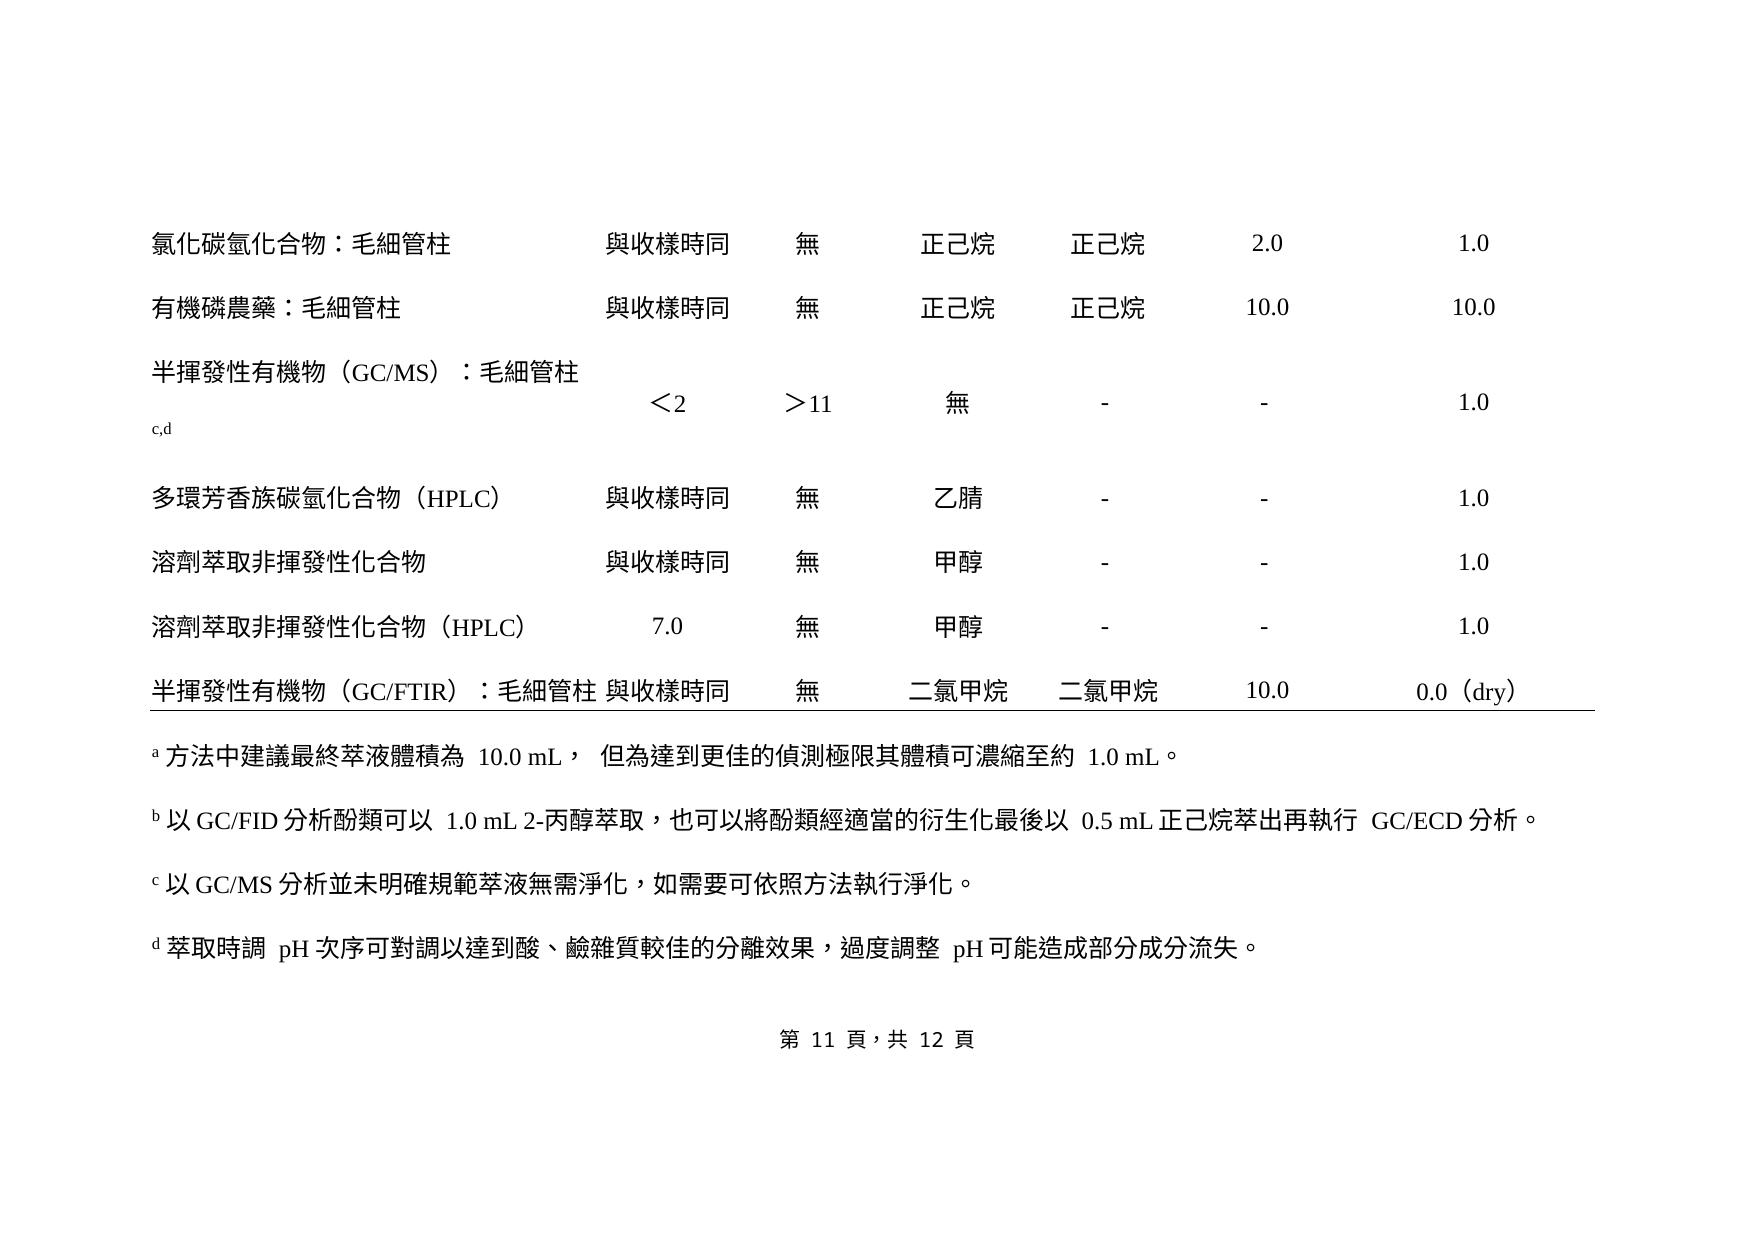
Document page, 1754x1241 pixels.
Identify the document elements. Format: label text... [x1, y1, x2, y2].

table_cell b 以GC/FID分析酚類可以 1.0 mL 2-丙醇萃取，也可以將酚類經適當的衍生化最後以 0.5 mL正己烷萃出再執行 GC/ECD分析。 [150, 775, 1595, 839]
table_cell 正己烷 [1033, 263, 1183, 327]
table_cell - [1183, 582, 1352, 646]
table_cell 與收樣時同 [602, 518, 733, 582]
table_cell c 以GC/MS分析並未明確規範萃液無需淨化，如需要可依照方法執行淨化。 [150, 839, 1595, 903]
table_cell 無 [733, 263, 883, 327]
table_cell 無 [733, 518, 883, 582]
table_cell 溶劑萃取非揮發性化合物（HPLC） [150, 582, 602, 646]
table_cell d 萃取時調 pH 次序可對調以達到酸、鹼雜質較佳的分離效果，過度調整 pH可能造成部分成分流失。 [150, 903, 1595, 967]
table_cell 1.0 [1352, 518, 1595, 582]
table_cell 甲醇 [883, 518, 1033, 582]
table_cell 半揮發性有機物（GC/FTIR）：毛細管柱 [150, 646, 602, 710]
table_cell a 方法中建議最終萃液體積為 10.0 mL， 但為達到更佳的偵測極限其體積可濃縮至約 1.0 mL。 [150, 711, 1595, 775]
table_cell 溶劑萃取非揮發性化合物 [150, 518, 602, 582]
table_cell 0.0（dry） [1352, 646, 1595, 710]
table_cell 氯化碳氫化合物：毛細管柱 [150, 199, 602, 263]
table_cell 正己烷 [883, 199, 1033, 263]
table_cell ＞11 [733, 327, 883, 454]
table_cell 無 [733, 646, 883, 710]
table_cell 正己烷 [1033, 199, 1183, 263]
table_cell - [1033, 454, 1183, 518]
table_cell 半揮發性有機物（GC/MS）：毛細管柱c,d [150, 327, 602, 454]
table_cell - [1033, 518, 1183, 582]
table_cell - [1183, 518, 1352, 582]
table_cell - [1033, 327, 1183, 454]
table_cell 與收樣時同 [602, 199, 733, 263]
table_cell 甲醇 [883, 582, 1033, 646]
table_cell 7.0 [602, 582, 733, 646]
table_cell 10.0 [1352, 263, 1595, 327]
table_cell 10.0 [1183, 646, 1352, 710]
table_cell 二氯甲烷 [883, 646, 1033, 710]
table_cell 二氯甲烷 [1033, 646, 1183, 710]
table_cell - [1033, 582, 1183, 646]
table_cell 與收樣時同 [602, 454, 733, 518]
table_cell 乙腈 [883, 454, 1033, 518]
table_cell 1.0 [1352, 582, 1595, 646]
table_cell 無 [733, 199, 883, 263]
table_cell 1.0 [1352, 199, 1595, 263]
table_cell 與收樣時同 [602, 646, 733, 710]
table_cell - [1183, 327, 1352, 454]
table_cell 1.0 [1352, 454, 1595, 518]
table_cell 多環芳香族碳氫化合物（HPLC） [150, 454, 602, 518]
table_cell - [1183, 454, 1352, 518]
table_cell 有機磷農藥：毛細管柱 [150, 263, 602, 327]
table_cell 無 [733, 454, 883, 518]
table_cell ＜2 [602, 327, 733, 454]
table_cell 10.0 [1183, 263, 1352, 327]
table_cell 無 [883, 327, 1033, 454]
table_cell 1.0 [1352, 327, 1595, 454]
table_cell 正己烷 [883, 263, 1033, 327]
table_cell 2.0 [1183, 199, 1352, 263]
table_cell 無 [733, 582, 883, 646]
table_cell 與收樣時同 [602, 263, 733, 327]
